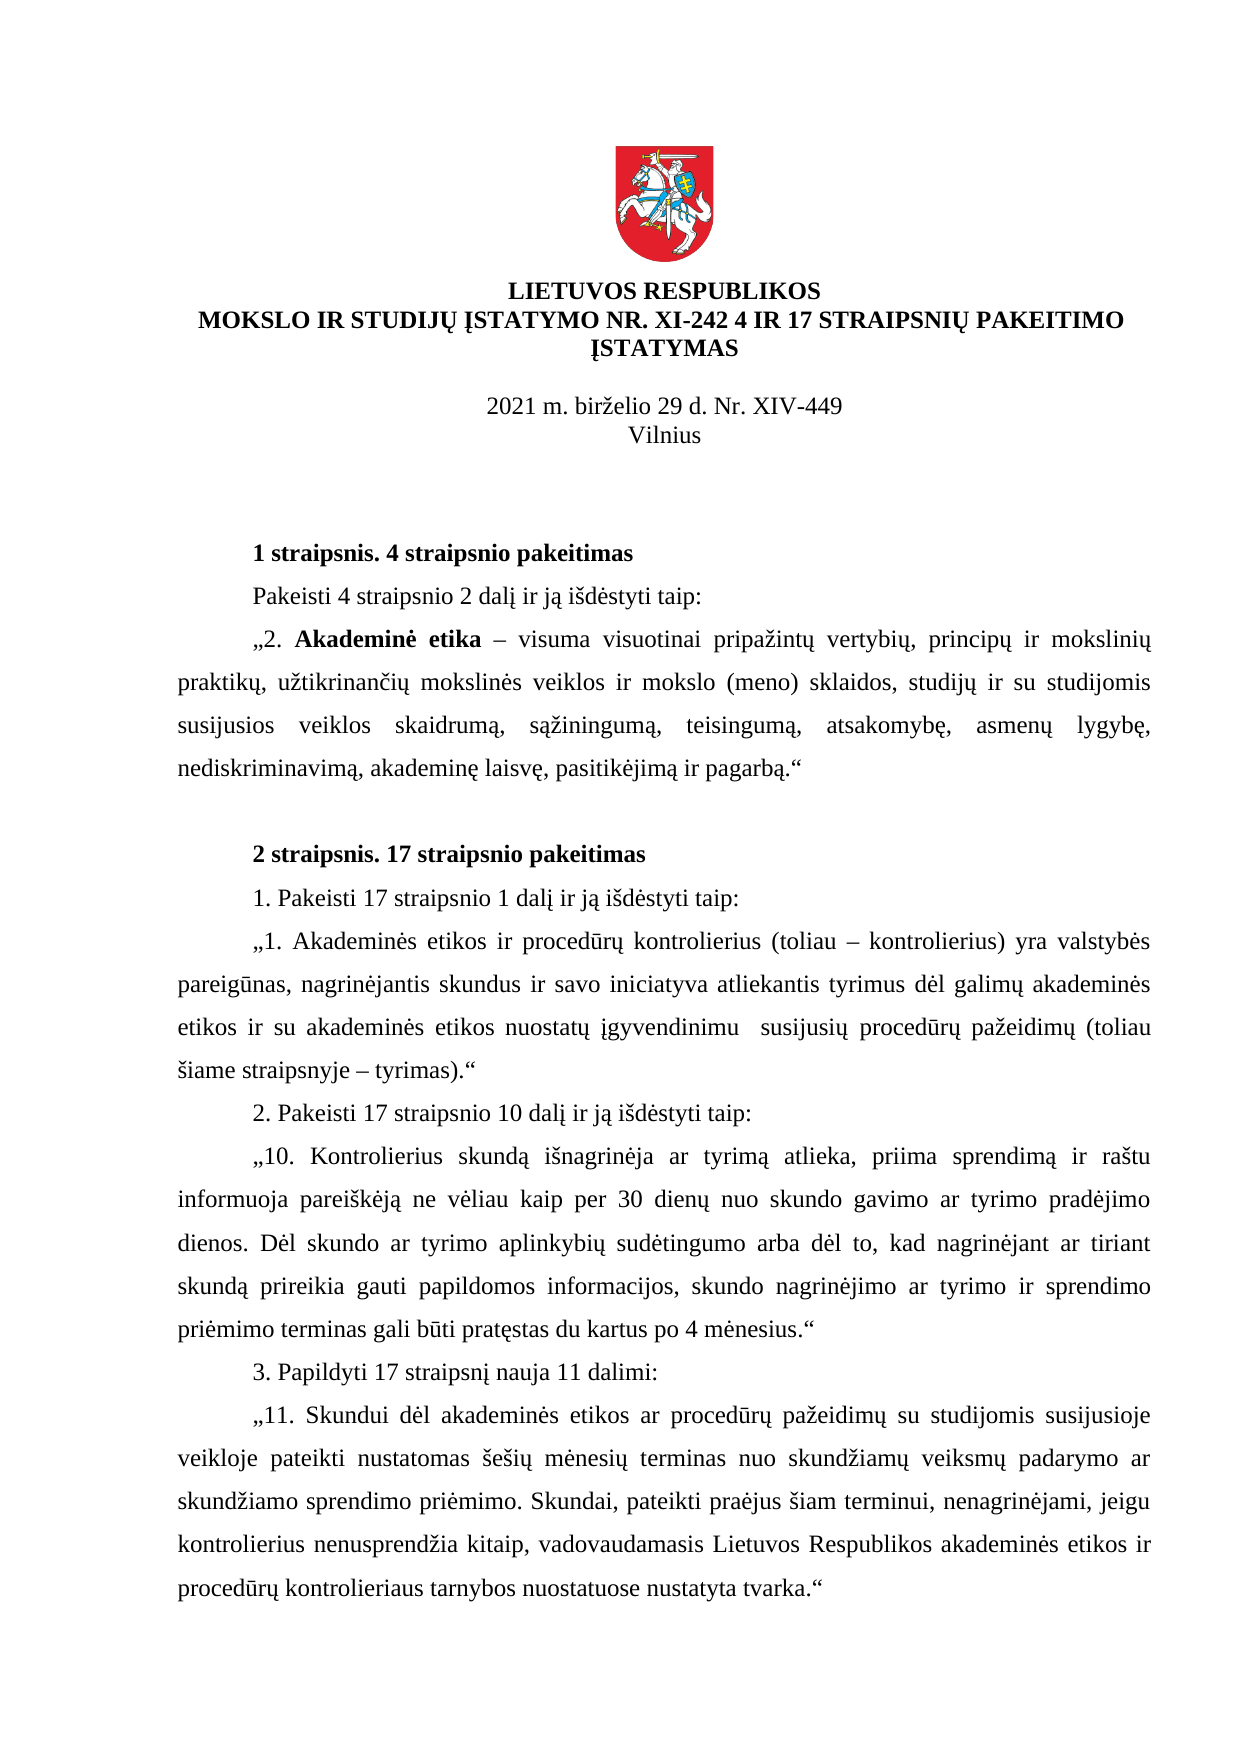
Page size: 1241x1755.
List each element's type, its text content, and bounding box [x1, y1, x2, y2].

text 1. Pakeisti 17 straipsnio 1 dalį ir ją išdėstyti taip: [177, 883, 1152, 911]
text 1 straipsnis. 4 straipsnio pakeitimas [177, 538, 1152, 566]
text „10. Kontrolierius skundą išnagrinėja ar tyrimą atlieka, priima sprendimą ir raštu informuoja pareiškėją ne vėliau kaip per 30 dienų nuo skundo gavimo ar tyrimo pradėjimo dienos. Dėl skundo ar tyrimo aplinkybių sudėtingumo arba dėl to, kad nagrinėjant ar tiriant skundą prireikia gauti papildomos informacijos, skundo nagrinėjimo ar tyrimo ir sprendimo priėmimo terminas gali būti pratęstas du kartus po 4 mėnesius.“ [177, 1141, 1152, 1343]
text 2 straipsnis. 17 straipsnio pakeitimas [252, 839, 1152, 868]
text 2. Pakeisti 17 straipsnio 10 dalį ir ją išdėstyti taip: [177, 1098, 1152, 1127]
text 3. Papildyti 17 straipsnį nauja 11 dalimi: [177, 1357, 1152, 1386]
text Pakeisti 4 straipsnio 2 dalį ir ją išdėstyti taip: [177, 581, 1152, 609]
text „1. Akademinės etikos ir procedūrų kontrolierius (toliau – kontrolierius) yra valstybės pareigūnas, nagrinėjantis skundus ir savo iniciatyva atliekantis tyrimus dėl galimų akademinės etikos ir su akademinės etikos nuostatų įgyvendinimu susijusių procedūrų pažeidimų (toliau šiame straipsnyje – tyrimas).“ [177, 926, 1152, 1084]
text „11. Skundui dėl akademinės etikos ar procedūrų pažeidimų su studijomis susijusioje veikloje pateikti nustatomas šešių mėnesių terminas nuo skundžiamų veiksmų padarymo ar skundžiamo sprendimo priėmimo. Skundai, pateikti praėjus šiam terminui, nenagrinėjami, jeigu kontrolierius nenusprendžia kitaip, vadovaudamasis Lietuvos Respublikos akademinės etikos ir procedūrų kontrolieriaus tarnybos nuostatuose nustatyta tvarka.“ [177, 1400, 1152, 1601]
text 2021 m. birželio 29 d. Nr. XIV-449 [177, 391, 1152, 420]
text Vilnius [177, 420, 1152, 448]
text LIETUVOS RESPUBLIKOS [177, 276, 1152, 305]
text ĮSTATYMAS [177, 333, 1152, 362]
text „2. Akademinė etika – visuma visuotinai pripažintų vertybių, principų ir mokslinių praktikų, užtikrinančių mokslinės veiklos ir mokslo (meno) sklaidos, studijų ir su studijomis susijusios veiklos skaidrumą, sąžiningumą, teisingumą, atsakomybę, asmenų lygybę, nediskriminavimą, akademinę laisvę, pasitikėjimą ir pagarbą.“ [177, 624, 1152, 782]
text MOKSLO IR STUDIJŲ ĮSTATYMO NR. XI-242 4 IR 17 STRAIPSNIŲ PAKEITIMO [177, 305, 1152, 333]
